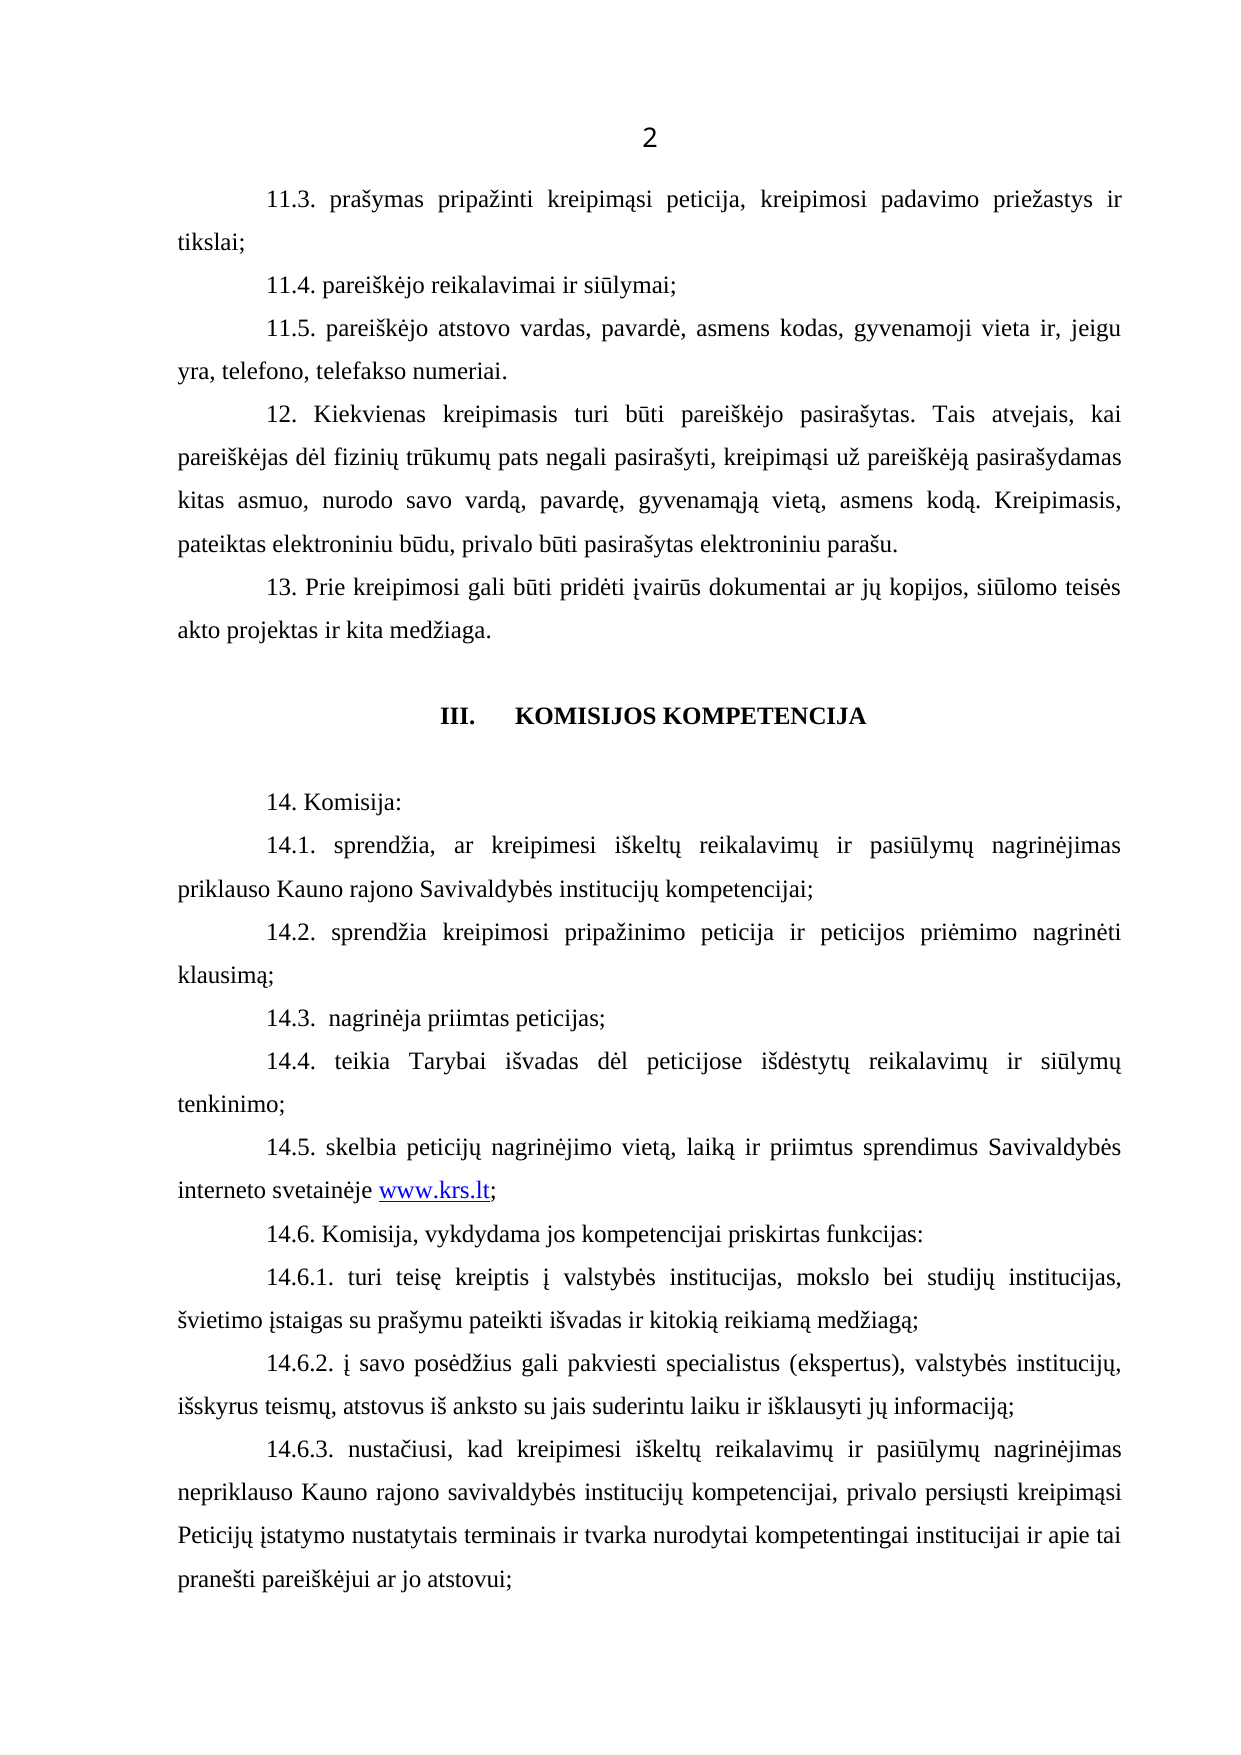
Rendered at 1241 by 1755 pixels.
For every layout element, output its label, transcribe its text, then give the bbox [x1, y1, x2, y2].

text 14.6.2. į savo posėdžius gali pakviesti specialistus (ekspertus), valstybės institucijų, išskyrus teismų, atstovus iš anksto su jais suderintu laiku ir išklausyti jų informaciją; [177, 1348, 1122, 1420]
text 14.6. Komisija, vykdydama jos kompetencijai priskirtas funkcijas: [177, 1219, 1122, 1247]
text 11.4. pareiškėjo reikalavimai ir siūlymai; [177, 270, 1122, 299]
text 14.6.3. nustačiusi, kad kreipimesi iškeltų reikalavimų ir pasiūlymų nagrinėjimas nepriklauso Kauno rajono savivaldybės institucijų kompetencijai, privalo persiųsti kreipimąsi Peticijų įstatymo nustatytais terminais ir tvarka nurodytai kompetentingai institucijai ir apie tai pranešti pareiškėjui ar jo atstovui; [177, 1434, 1122, 1592]
text III. KOMISIJOS KOMPETENCIJA [440, 701, 1122, 730]
text 14.6.1. turi teisę kreiptis į valstybės institucijas, mokslo bei studijų institucijas, švietimo įstaigas su prašymu pateikti išvadas ir kitokią reikiamą medžiagą; [177, 1262, 1122, 1334]
text 14.5. skelbia peticijų nagrinėjimo vietą, laiką ir priimtus sprendimus Savivaldybės interneto svetainėje www.krs.lt; [177, 1132, 1122, 1204]
text 12. Kiekvienas kreipimasis turi būti pareiškėjo pasirašytas. Tais atvejais, kai pareiškėjas dėl fizinių trūkumų pats negali pasirašyti, kreipimąsi už pareiškėją pasirašydamas kitas asmuo, nurodo savo vardą, pavardę, gyvenamąją vietą, asmens kodą. Kreipimasis, pateiktas elektroniniu būdu, privalo būti pasirašytas elektroniniu parašu. [177, 399, 1122, 557]
text 14. Komisija: [177, 787, 1122, 816]
text 14.2. sprendžia kreipimosi pripažinimo peticija ir peticijos priėmimo nagrinėti klausimą; [177, 917, 1122, 989]
text 11.3. prašymas pripažinti kreipimąsi peticija, kreipimosi padavimo priežastys ir tikslai; [177, 184, 1122, 256]
text 11.5. pareiškėjo atstovo vardas, pavardė, asmens kodas, gyvenamoji vieta ir, jeigu yra, telefono, telefakso numeriai. [177, 313, 1122, 385]
text 14.1. sprendžia, ar kreipimesi iškeltų reikalavimų ir pasiūlymų nagrinėjimas priklauso Kauno rajono Savivaldybės institucijų kompetencijai; [177, 831, 1122, 902]
text 14.4. teikia Tarybai išvadas dėl peticijose išdėstytų reikalavimų ir siūlymų tenkinimo; [177, 1046, 1122, 1118]
text 13. Prie kreipimosi gali būti pridėti įvairūs dokumentai ar jų kopijos, siūlomo teisės akto projektas ir kita medžiaga. [177, 572, 1122, 644]
text 14.3. nagrinėja priimtas peticijas; [177, 1003, 1122, 1032]
